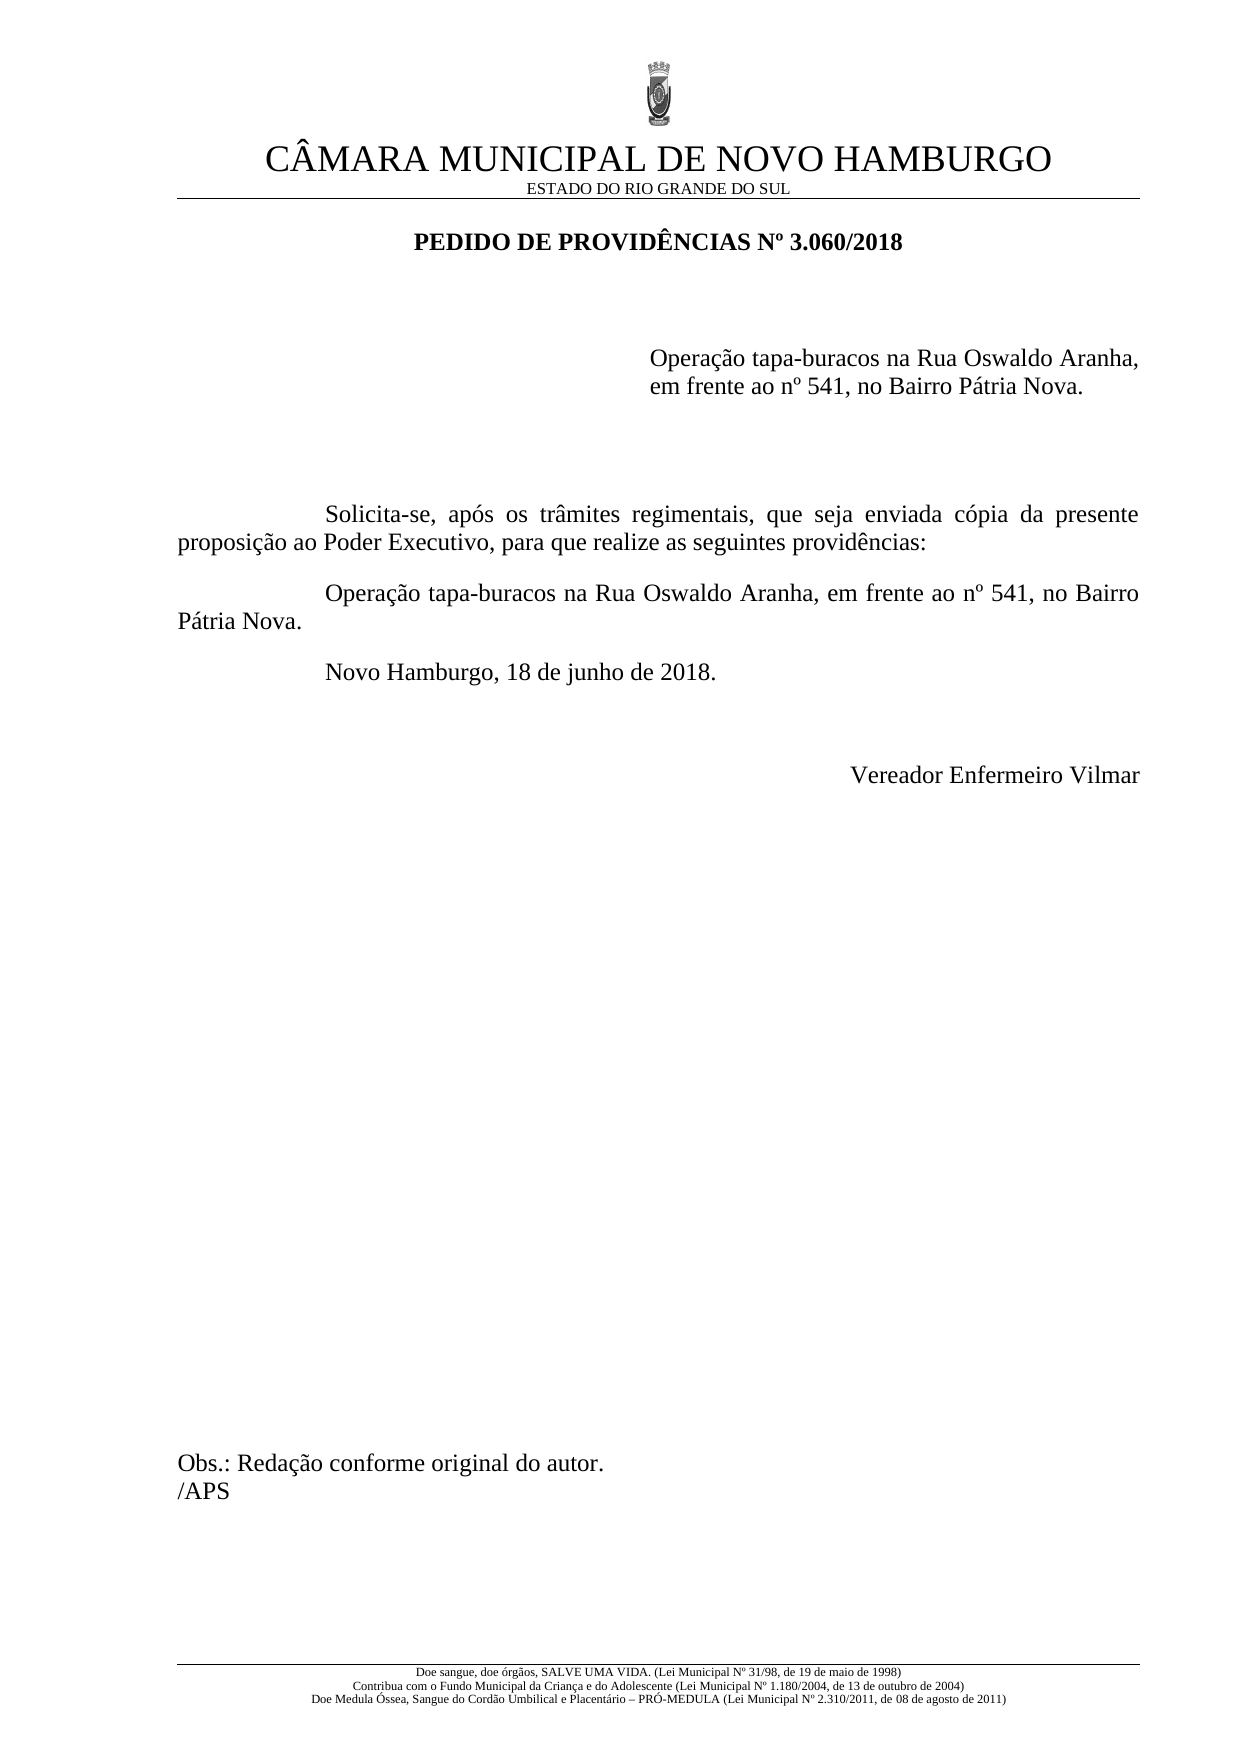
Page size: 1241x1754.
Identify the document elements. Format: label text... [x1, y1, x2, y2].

text /APS [177, 1477, 1140, 1505]
text Operação tapa-buracos na Rua Oswaldo Aranha, em frente ao nº 541, no Bairro Pátria Nova. [649, 344, 1140, 400]
text Solicita-se, após os trâmites regimentais, que seja enviada cópia da presente proposição ao Poder Executivo, para que realize as seguintes providências: [177, 500, 1140, 556]
text Novo Hamburgo, 18 de junho de 2018. [177, 658, 1140, 686]
text PEDIDO DE PROVIDÊNCIAS Nº 3.060/2018 [177, 228, 1140, 256]
text Vereador Enfermeiro Vilmar [177, 761, 1140, 788]
text Operação tapa-buracos na Rua Oswaldo Aranha, em frente ao nº 541, no Bairro Pátria Nova. [177, 579, 1140, 635]
text Obs.: Redação conforme original do autor. [177, 1449, 1140, 1477]
